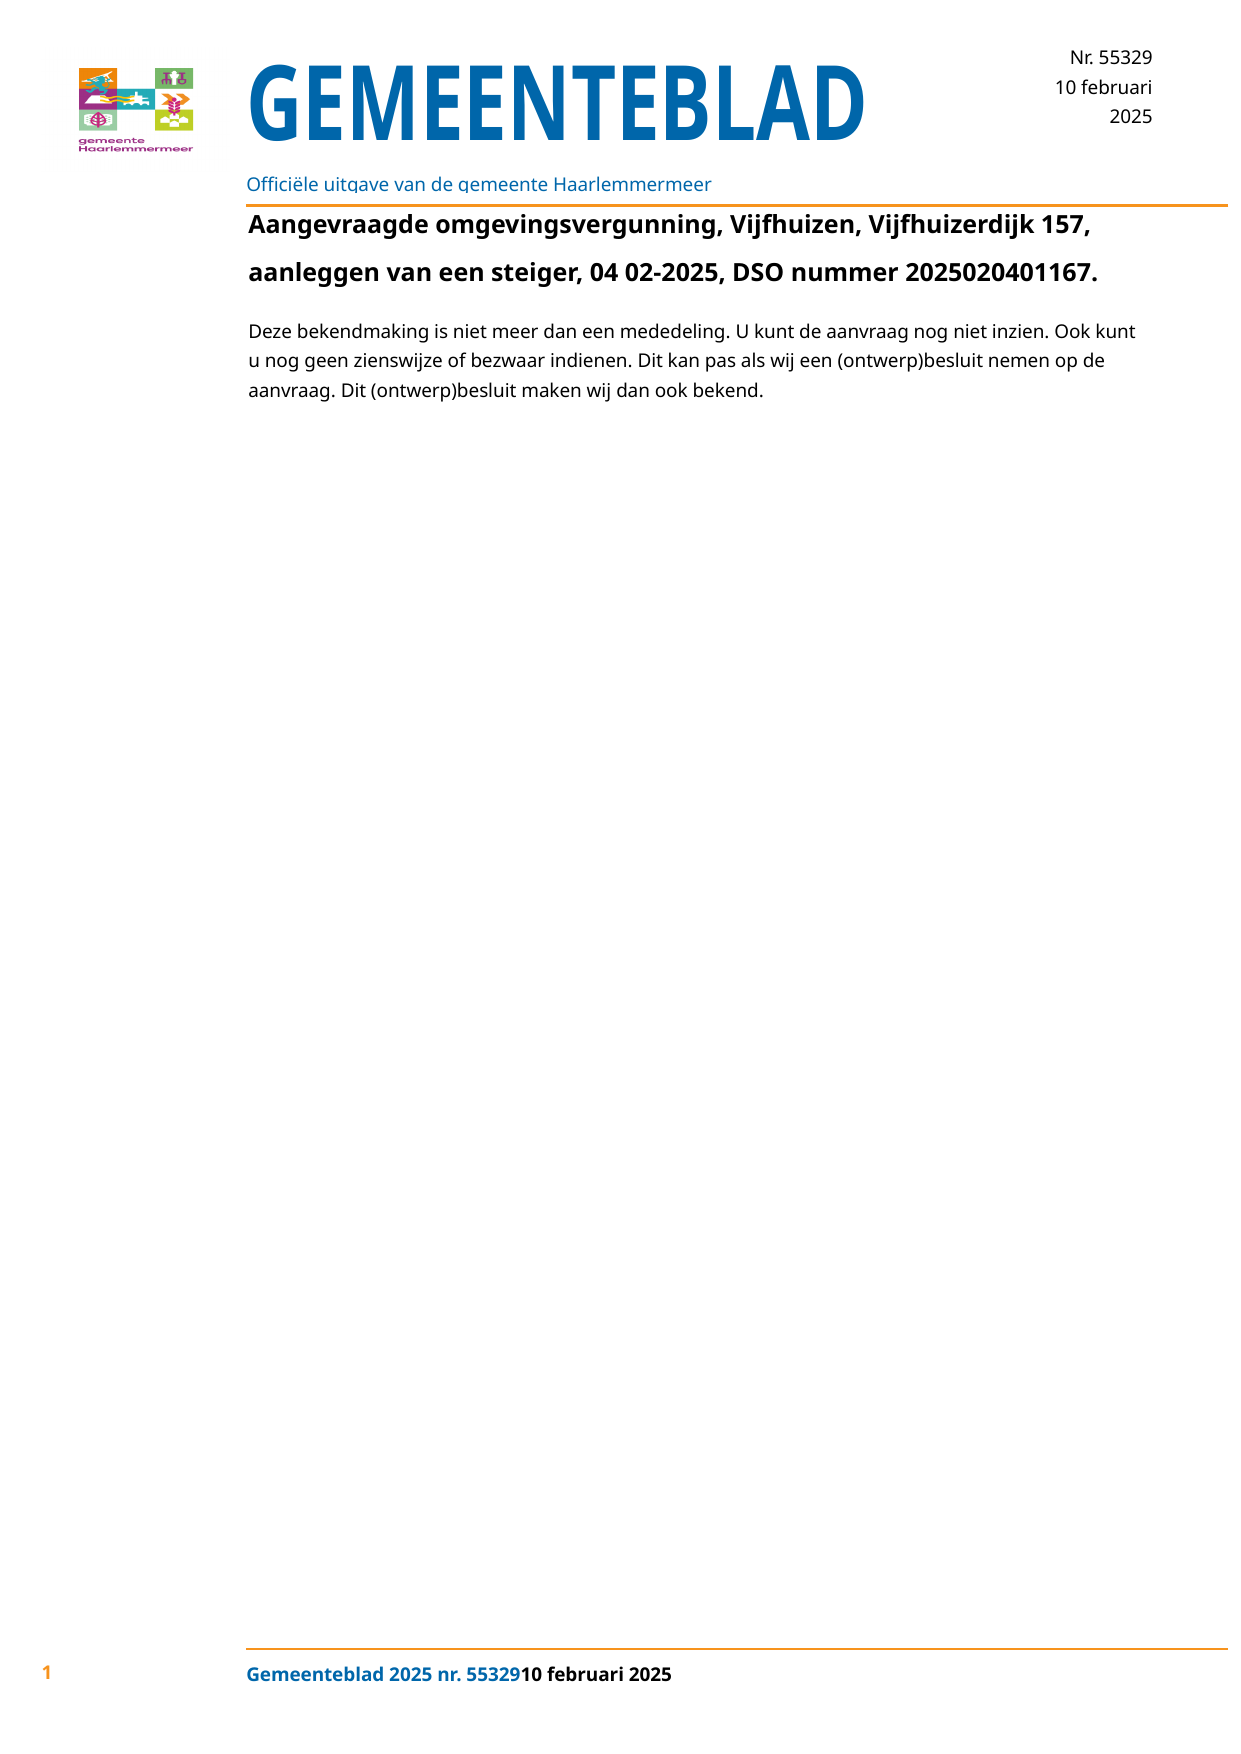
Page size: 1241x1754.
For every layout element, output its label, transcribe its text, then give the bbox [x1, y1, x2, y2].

text Aangevraagde omgevingsvergunning, Vijfhuizen, Vijfhuizerdijk 157, aanleggen van een steiger, 04 02-2025, DSO nummer 2025020401167. [248, 207, 1152, 288]
picture [41, 47, 231, 172]
text Deze bekendmaking is niet meer dan een mededeling. U kunt de aanvraag nog niet inzien. Ook kunt u nog geen zienswijze of bezwaar indienen. Dit kan pas als wij een (ontwerp)besluit nemen op de aanvraag. Dit (ontwerp)besluit maken wij dan ook bekend. [248, 318, 1152, 403]
